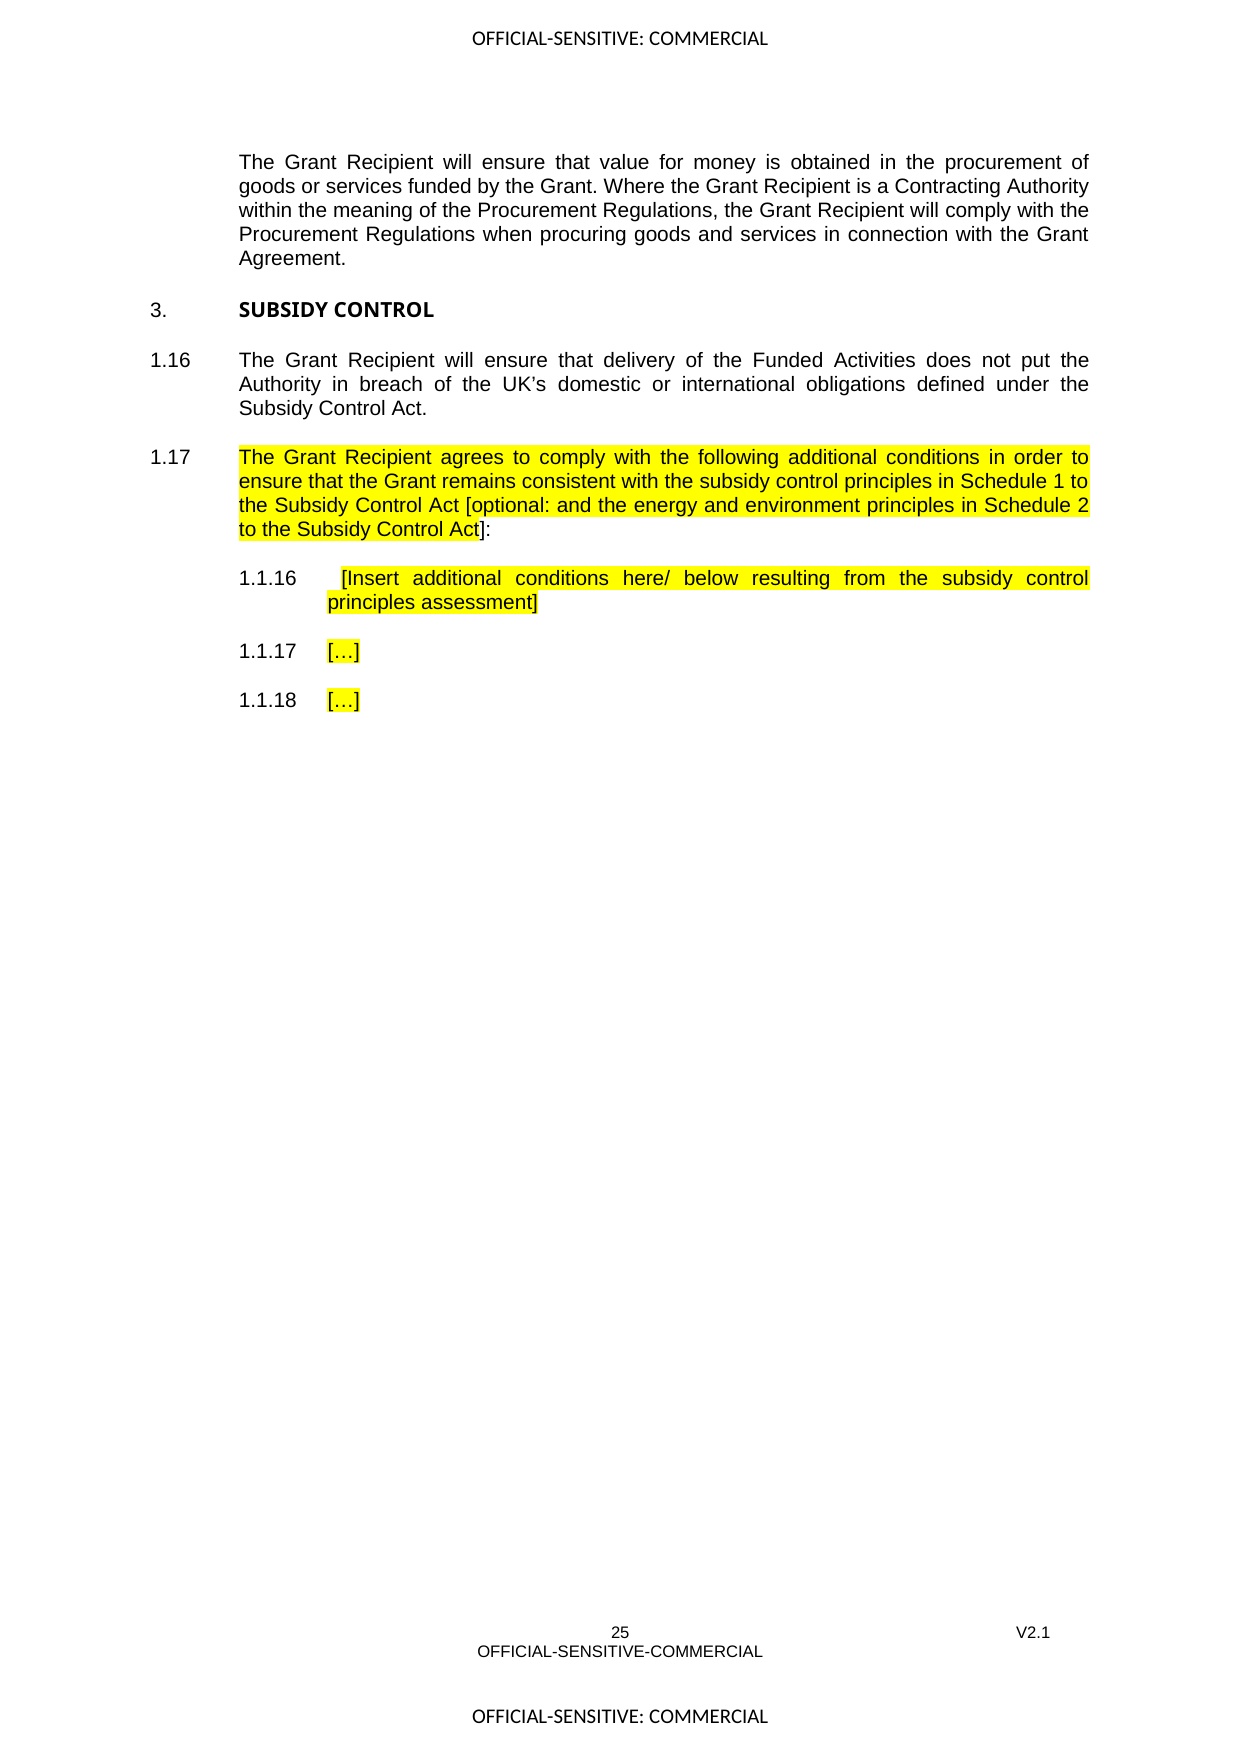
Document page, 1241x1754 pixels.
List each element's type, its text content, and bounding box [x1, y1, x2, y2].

list The Grant Recipient agrees to comply with the following additional conditions in order to ensure that the Grant remains consistent with the subsidy control principles in Schedule 1 to the Subsidy Control Act [optional: and the energy and environment principles in Schedule 2 to the Subsidy Control Act]: [150, 445, 1090, 541]
list [Insert additional conditions here/ below resulting from the subsidy control principles assessment] [239, 566, 1090, 614]
list SUBSIDY CONTROL [150, 295, 1090, 323]
list The Grant Recipient will ensure that delivery of the Funded Activities does not put the Authority in breach of the UK’s domestic or international obligations defined under the Subsidy Control Act. [150, 348, 1090, 420]
list […] [239, 688, 1090, 712]
text The Grant Recipient will ensure that value for money is obtained in the procurement of goods or services funded by the Grant. Where the Grant Recipient is a Contracting Authority within the meaning of the Procurement Regulations, the Grant Recipient will comply with the Procurement Regulations when procuring goods and services in connection with the Grant Agreement. [239, 150, 1090, 270]
list […] [239, 639, 1090, 663]
